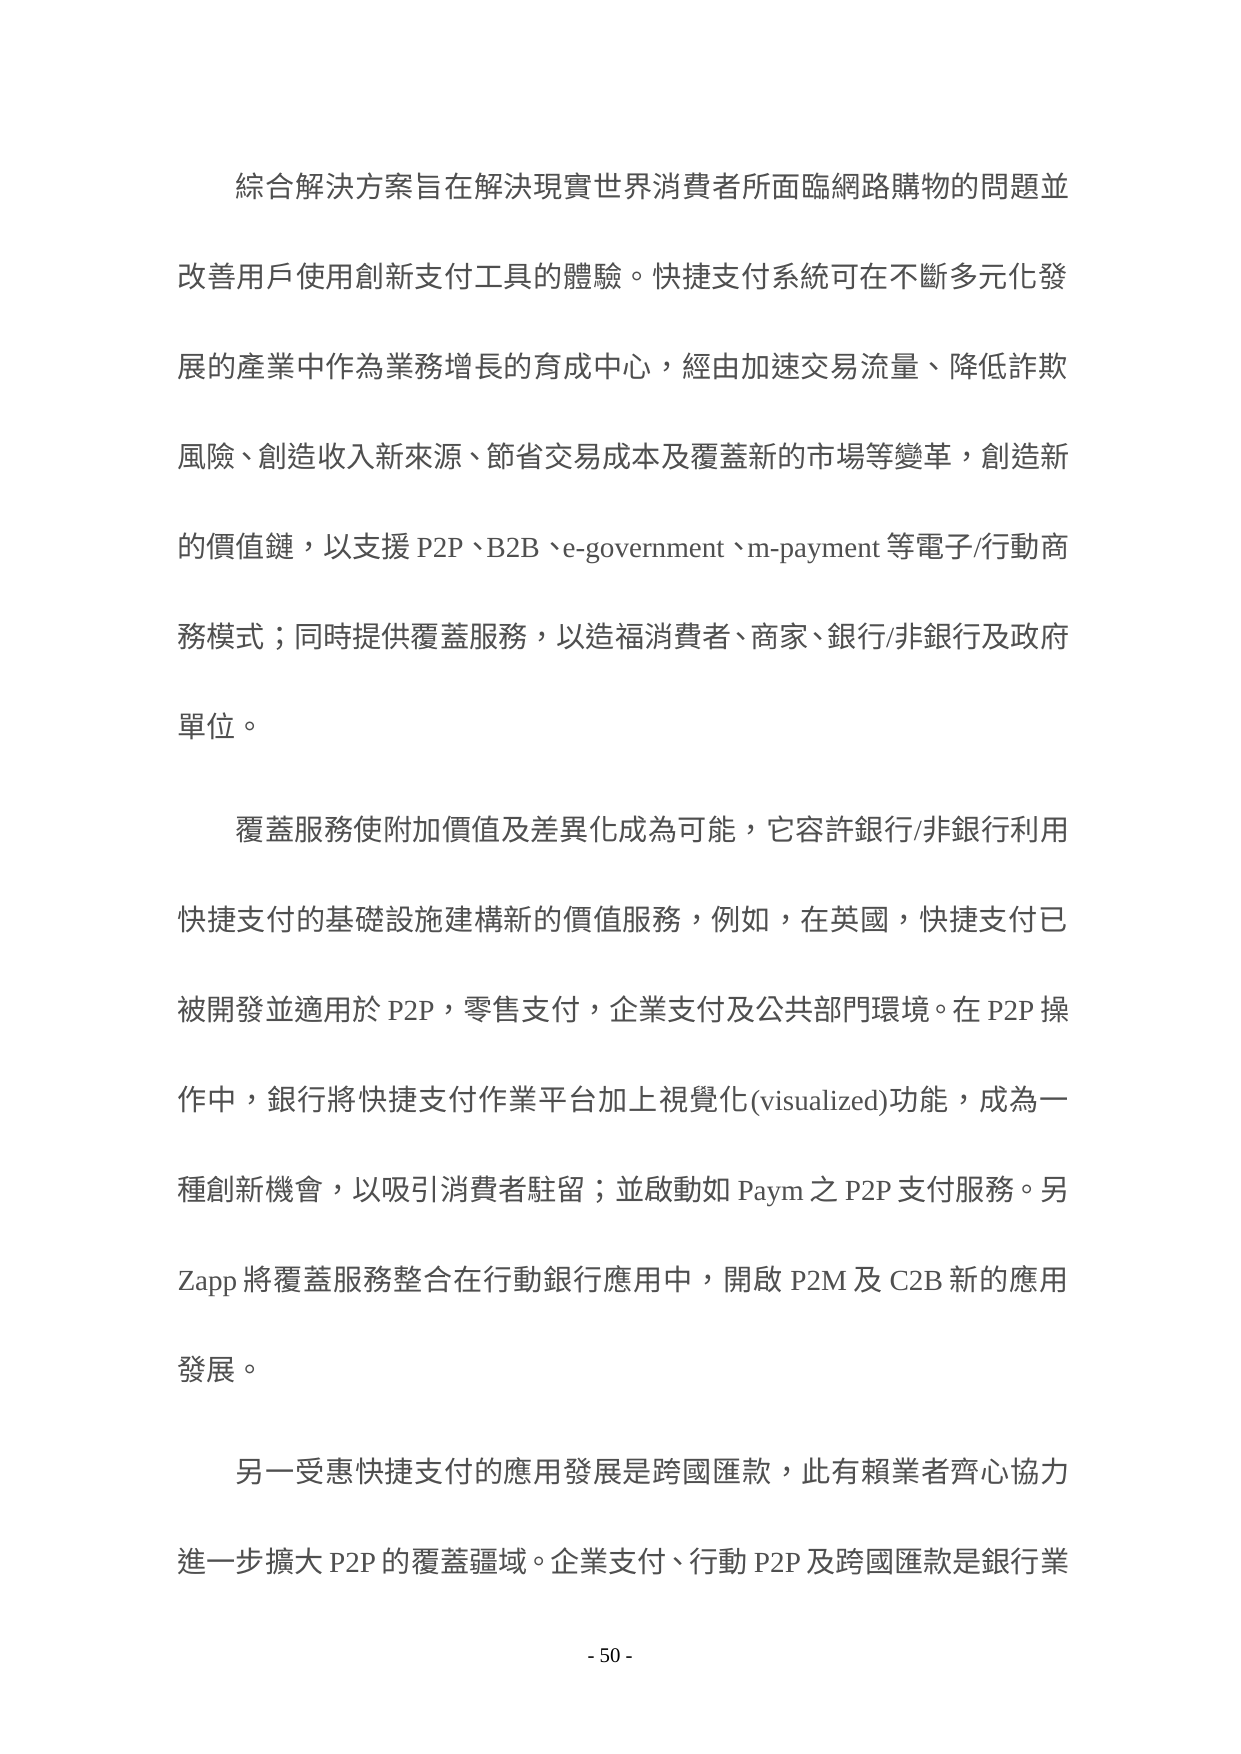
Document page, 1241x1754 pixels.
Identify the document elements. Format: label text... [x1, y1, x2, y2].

subtitle 另一受惠快捷支付的應用發展是跨國匯款，此有賴業者齊心協力進一步擴大P2P的覆蓋疆域。企業支付、行動P2P及跨國匯款是銀行業 [177, 1432, 1069, 1597]
subtitle 覆蓋服務使附加價值及差異化成為可能，它容許銀行/非銀行利用快捷支付的基礎設施建構新的價值服務，例如，在英國，快捷支付已被開發並適用於P2P，零售支付，企業支付及公共部門環境。在P2P操作中，銀行將快捷支付作業平台加上視覺化(visualized)功能，成為一種創新機會，以吸引消費者駐留；並啟動如Paym之P2P支付服務。另Zapp將覆蓋服務整合在行動銀行應用中，開啟P2M及C2B新的應用發展。 [177, 790, 1069, 1405]
subtitle 綜合解決方案旨在解決現實世界消費者所面臨網路購物的問題並改善用戶使用創新支付工具的體驗。快捷支付系統可在不斷多元化發展的產業中作為業務增長的育成中心，經由加速交易流量、降低詐欺風險、創造收入新來源、節省交易成本及覆蓋新的市場等變革，創造新的價值鏈，以支援P2P、B2B、e-government、m-payment等電子/行動商務模式；同時提供覆蓋服務，以造福消費者、商家、銀行/非銀行及政府單位。 [177, 148, 1069, 763]
